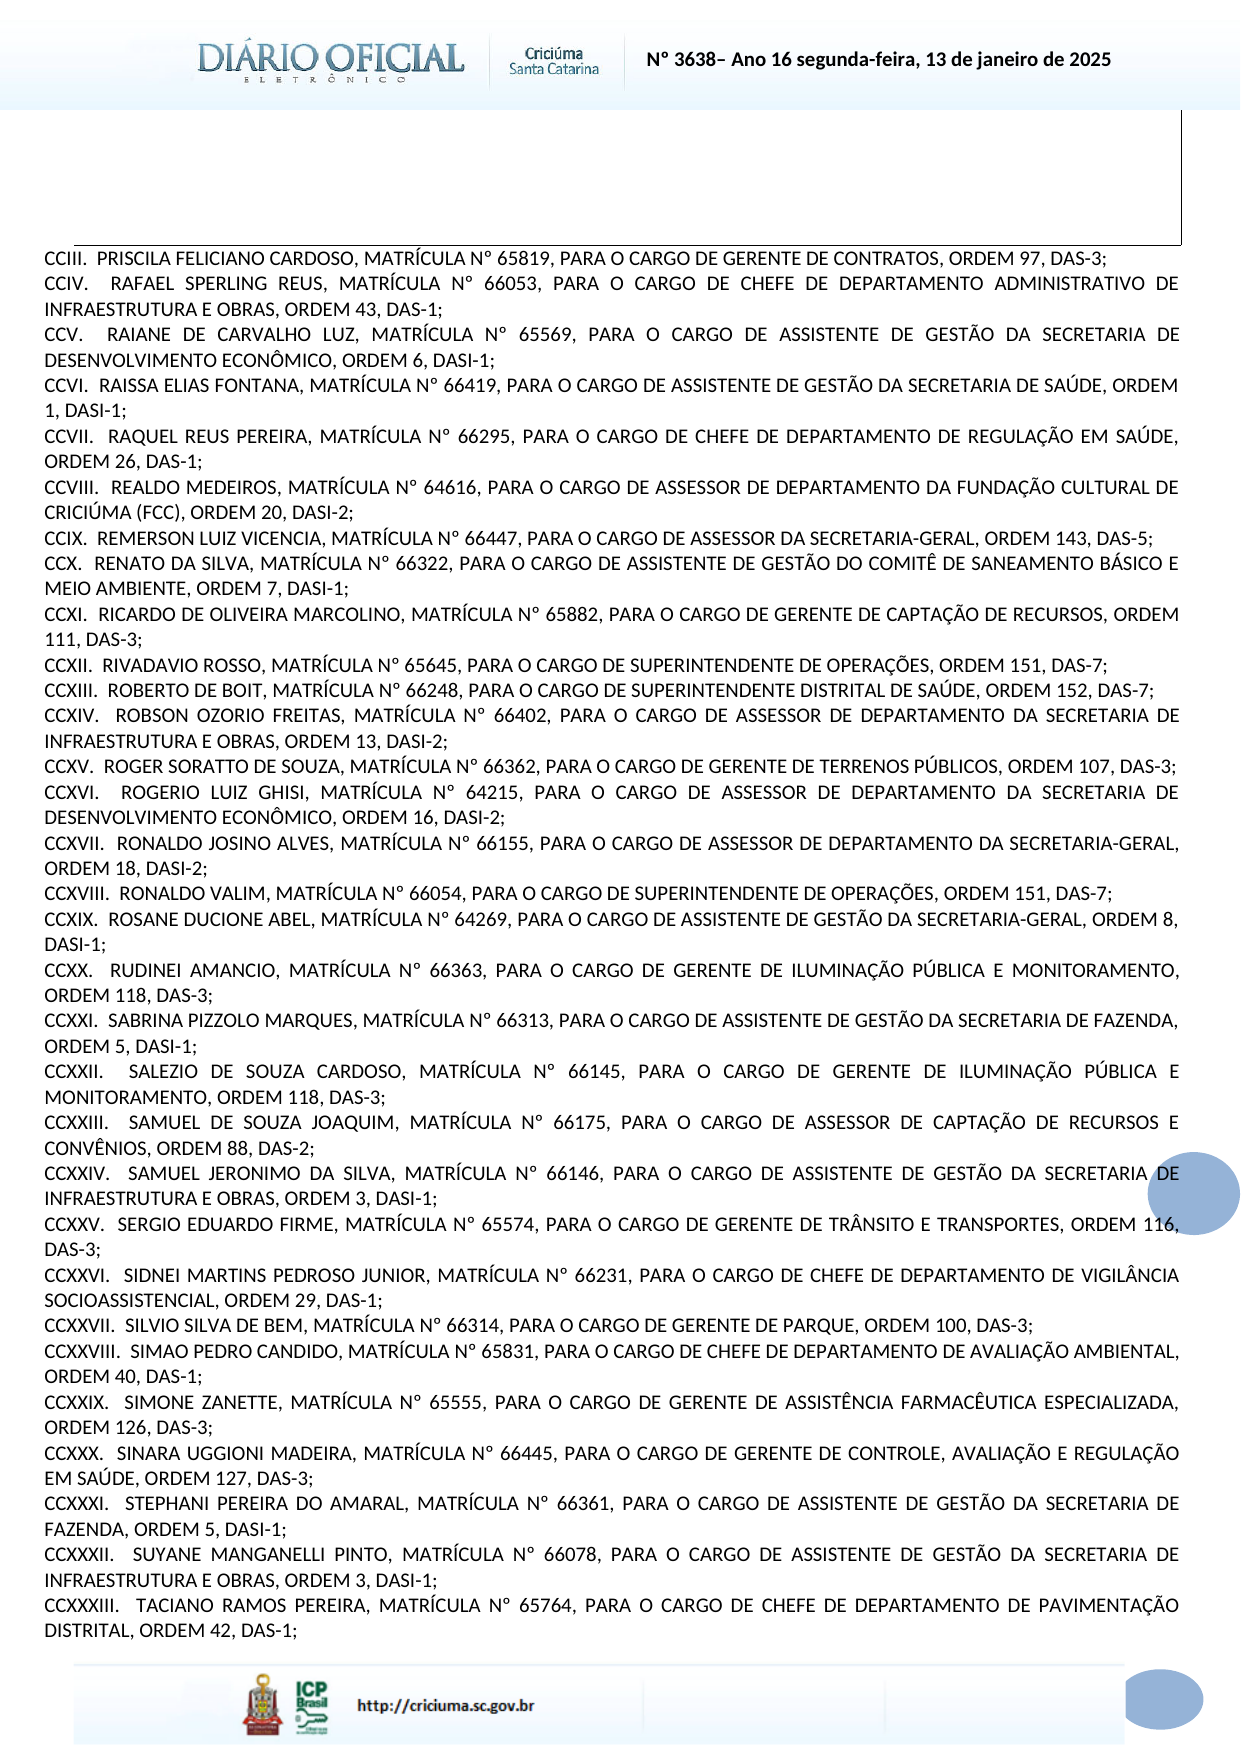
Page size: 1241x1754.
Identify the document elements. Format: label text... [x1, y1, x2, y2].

text CCXII. RIVADAVIO ROSSO, MATRÍCULA Nº 65645, PARA O CARGO DE SUPERINTENDENTE DE OPERAÇÕES, ORDEM 151, DAS-7; [44, 652, 1181, 677]
text CCXIV. ROBSON OZORIO FREITAS, MATRÍCULA Nº 66402, PARA O CARGO DE ASSESSOR DE DEPARTAMENTO DA SECRETARIA DE INFRAESTRUTURA E OBRAS, ORDEM 13, DASI-2; [44, 703, 1181, 753]
text CCXXIX. SIMONE ZANETTE, MATRÍCULA Nº 65555, PARA O CARGO DE GERENTE DE ASSISTÊNCIA FARMACÊUTICA ESPECIALIZADA, ORDEM 126, DAS-3; [44, 1389, 1181, 1440]
text CCXVI. ROGERIO LUIZ GHISI, MATRÍCULA Nº 64215, PARA O CARGO DE ASSESSOR DE DEPARTAMENTO DA SECRETARIA DE DESENVOLVIMENTO ECONÔMICO, ORDEM 16, DASI-2; [44, 779, 1181, 830]
text CCXXXII. SUYANE MANGANELLI PINTO, MATRÍCULA Nº 66078, PARA O CARGO DE ASSISTENTE DE GESTÃO DA SECRETARIA DE INFRAESTRUTURA E OBRAS, ORDEM 3, DASI-1; [44, 1541, 1181, 1592]
text CCXXXIII. TACIANO RAMOS PEREIRA, MATRÍCULA Nº 65764, PARA O CARGO DE CHEFE DE DEPARTAMENTO DE PAVIMENTAÇÃO DISTRITAL, ORDEM 42, DAS-1; [44, 1592, 1181, 1643]
text CCX. RENATO DA SILVA, MATRÍCULA Nº 66322, PARA O CARGO DE ASSISTENTE DE GESTÃO DO COMITÊ DE SANEAMENTO BÁSICO E MEIO AMBIENTE, ORDEM 7, DASI-1; [44, 550, 1181, 601]
text CCXXI. SABRINA PIZZOLO MARQUES, MATRÍCULA Nº 66313, PARA O CARGO DE ASSISTENTE DE GESTÃO DA SECRETARIA DE FAZENDA, ORDEM 5, DASI-1; [44, 1008, 1181, 1058]
text CCXVII. RONALDO JOSINO ALVES, MATRÍCULA Nº 66155, PARA O CARGO DE ASSESSOR DE DEPARTAMENTO DA SECRETARIA-GERAL, ORDEM 18, DASI-2; [44, 830, 1181, 881]
text CCXI. RICARDO DE OLIVEIRA MARCOLINO, MATRÍCULA Nº 65882, PARA O CARGO DE GERENTE DE CAPTAÇÃO DE RECURSOS, ORDEM 111, DAS-3; [44, 601, 1181, 652]
text CCXVIII. RONALDO VALIM, MATRÍCULA Nº 66054, PARA O CARGO DE SUPERINTENDENTE DE OPERAÇÕES, ORDEM 151, DAS-7; [44, 881, 1181, 906]
text CCIII. PRISCILA FELICIANO CARDOSO, MATRÍCULA Nº 65819, PARA O CARGO DE GERENTE DE CONTRATOS, ORDEM 97, DAS-3; [44, 245, 1181, 271]
text CCXXXI. STEPHANI PEREIRA DO AMARAL, MATRÍCULA Nº 66361, PARA O CARGO DE ASSISTENTE DE GESTÃO DA SECRETARIA DE FAZENDA, ORDEM 5, DASI-1; [44, 1491, 1181, 1541]
text CCIX. REMERSON LUIZ VICENCIA, MATRÍCULA Nº 66447, PARA O CARGO DE ASSESSOR DA SECRETARIA-GERAL, ORDEM 143, DAS-5; [44, 525, 1181, 550]
text CCVIII. REALDO MEDEIROS, MATRÍCULA Nº 64616, PARA O CARGO DE ASSESSOR DE DEPARTAMENTO DA FUNDAÇÃO CULTURAL DE CRICIÚMA (FCC), ORDEM 20, DASI-2; [44, 474, 1181, 525]
text CCXXV. SERGIO EDUARDO FIRME, MATRÍCULA Nº 65574, PARA O CARGO DE GERENTE DE TRÂNSITO E TRANSPORTES, ORDEM 116, DAS-3; [44, 1211, 1181, 1262]
text CCXXVIII. SIMAO PEDRO CANDIDO, MATRÍCULA Nº 65831, PARA O CARGO DE CHEFE DE DEPARTAMENTO DE AVALIAÇÃO AMBIENTAL, ORDEM 40, DAS-1; [44, 1338, 1181, 1389]
text CCXV. ROGER SORATTO DE SOUZA, MATRÍCULA Nº 66362, PARA O CARGO DE GERENTE DE TERRENOS PÚBLICOS, ORDEM 107, DAS-3; [44, 753, 1181, 779]
text CCVII. RAQUEL REUS PEREIRA, MATRÍCULA Nº 66295, PARA O CARGO DE CHEFE DE DEPARTAMENTO DE REGULAÇÃO EM SAÚDE, ORDEM 26, DAS-1; [44, 423, 1181, 474]
text CCXXX. SINARA UGGIONI MADEIRA, MATRÍCULA Nº 66445, PARA O CARGO DE GERENTE DE CONTROLE, AVALIAÇÃO E REGULAÇÃO EM SAÚDE, ORDEM 127, DAS-3; [44, 1440, 1181, 1491]
text CCIV. RAFAEL SPERLING REUS, MATRÍCULA Nº 66053, PARA O CARGO DE CHEFE DE DEPARTAMENTO ADMINISTRATIVO DE INFRAESTRUTURA E OBRAS, ORDEM 43, DAS-1; [44, 271, 1181, 321]
text CCXXII. SALEZIO DE SOUZA CARDOSO, MATRÍCULA Nº 66145, PARA O CARGO DE GERENTE DE ILUMINAÇÃO PÚBLICA E MONITORAMENTO, ORDEM 118, DAS-3; [44, 1058, 1181, 1109]
text CCXXVI. SIDNEI MARTINS PEDROSO JUNIOR, MATRÍCULA Nº 66231, PARA O CARGO DE CHEFE DE DEPARTAMENTO DE VIGILÂNCIA SOCIOASSISTENCIAL, ORDEM 29, DAS-1; [44, 1262, 1181, 1313]
text CCXX. RUDINEI AMANCIO, MATRÍCULA Nº 66363, PARA O CARGO DE GERENTE DE ILUMINAÇÃO PÚBLICA E MONITORAMENTO, ORDEM 118, DAS-3; [44, 957, 1181, 1008]
text CCXXVII. SILVIO SILVA DE BEM, MATRÍCULA Nº 66314, PARA O CARGO DE GERENTE DE PARQUE, ORDEM 100, DAS-3; [44, 1313, 1181, 1338]
text CCV. RAIANE DE CARVALHO LUZ, MATRÍCULA Nº 65569, PARA O CARGO DE ASSISTENTE DE GESTÃO DA SECRETARIA DE DESENVOLVIMENTO ECONÔMICO, ORDEM 6, DASI-1; [44, 321, 1181, 372]
text CCXXIV. SAMUEL JERONIMO DA SILVA, MATRÍCULA Nº 66146, PARA O CARGO DE ASSISTENTE DE GESTÃO DA SECRETARIA DE INFRAESTRUTURA E OBRAS, ORDEM 3, DASI-1; [44, 1160, 1165, 1211]
text CCVI. RAISSA ELIAS FONTANA, MATRÍCULA Nº 66419, PARA O CARGO DE ASSISTENTE DE GESTÃO DA SECRETARIA DE SAÚDE, ORDEM 1, DASI-1; [44, 372, 1181, 423]
text CCXIII. ROBERTO DE BOIT, MATRÍCULA Nº 66248, PARA O CARGO DE SUPERINTENDENTE DISTRITAL DE SAÚDE, ORDEM 152, DAS-7; [44, 677, 1181, 703]
text CCXXIII. SAMUEL DE SOUZA JOAQUIM, MATRÍCULA Nº 66175, PARA O CARGO DE ASSESSOR DE CAPTAÇÃO DE RECURSOS E CONVÊNIOS, ORDEM 88, DAS-2; [44, 1109, 1181, 1160]
text CCXIX. ROSANE DUCIONE ABEL, MATRÍCULA Nº 64269, PARA O CARGO DE ASSISTENTE DE GESTÃO DA SECRETARIA-GERAL, ORDEM 8, DASI-1; [44, 906, 1181, 957]
